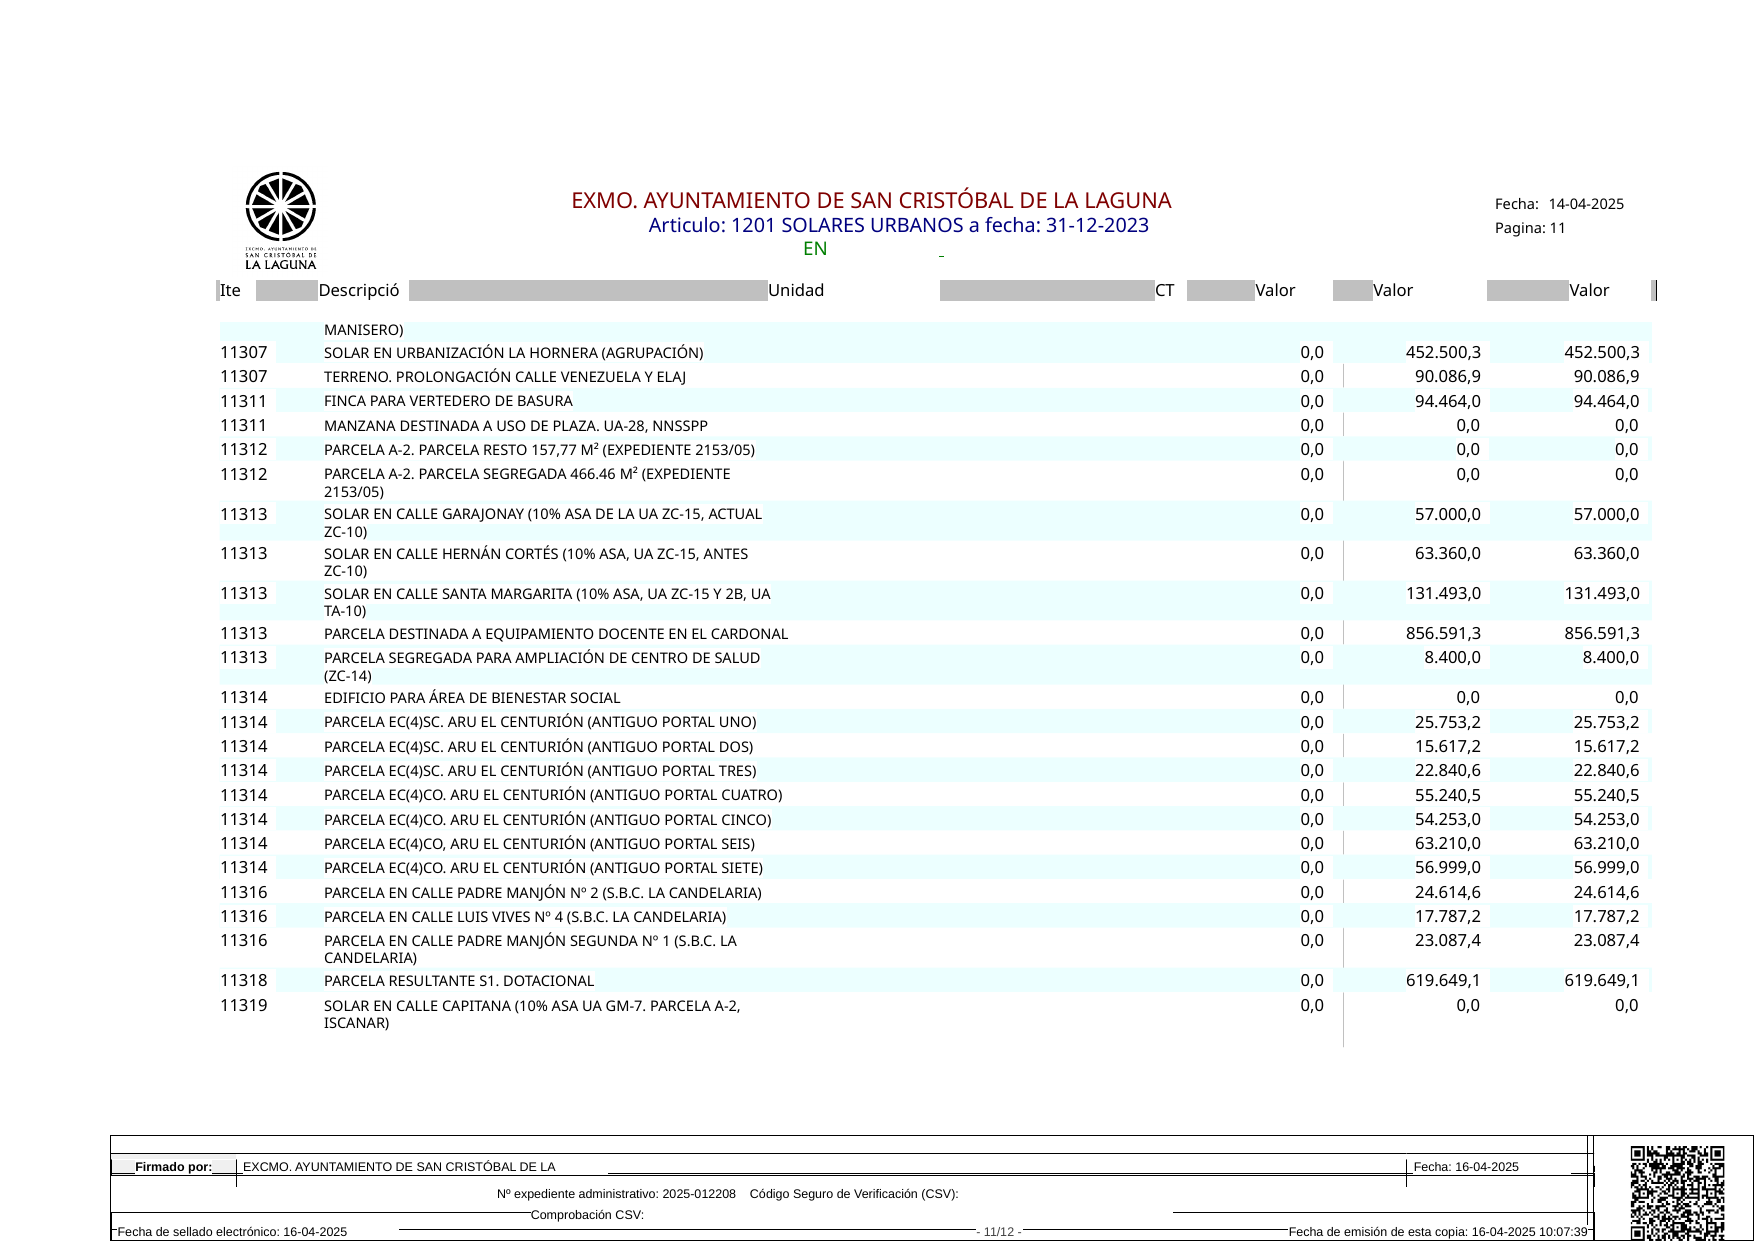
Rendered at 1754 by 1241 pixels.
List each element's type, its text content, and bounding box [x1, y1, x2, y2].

text SOLAR EN CALLE SANTA MARGARITA (10% ASA, UA ZC-15 Y 2B, UA [324, 584, 771, 604]
text 63.360,00 [1415, 542, 1490, 564]
text 0,00 [1300, 969, 1333, 992]
text 113079 [220, 365, 276, 387]
text 113147 [220, 856, 276, 879]
text ISCANAR) [324, 1013, 389, 1032]
text 0,00 [1456, 438, 1489, 460]
text Firmado por: [135, 1159, 212, 1174]
text PARCELA EC(4)SC. ARU EL CENTURIÓN (ANTIGUO PORTAL TRES) [324, 761, 757, 781]
text 113126 [220, 462, 276, 484]
text PARCELA EN CALLE PADRE MANJÓN Nº 2 (S.B.C. LA CANDELARIA) [324, 882, 762, 902]
text 0,00 [1300, 341, 1333, 363]
text 24.614,64 [1415, 880, 1490, 903]
text Item [220, 278, 256, 301]
text 0,00 [1300, 686, 1333, 708]
text 856.591,31 [1406, 622, 1490, 644]
text 113146 [220, 832, 276, 854]
text 113198 [220, 993, 276, 1016]
text 0,00 [1300, 365, 1333, 387]
text 0,00 [1300, 734, 1333, 757]
text TERRENO. PROLONGACIÓN CALLE VENEZUELA Y ELAJ [324, 367, 687, 387]
text 113168 [220, 905, 276, 927]
text 8.400,00 [1583, 646, 1648, 669]
text Valor Real [1255, 278, 1333, 301]
text SOLAR EN CALLE HERNÁN CORTÉS (10% ASA, UA ZC-15, ANTES [324, 544, 749, 564]
text 0,00 [1615, 413, 1648, 436]
text 113142 [220, 734, 276, 757]
text Nº expediente administrativo: 2025-012208 Código Seguro de Verificación (CSV): 49E7BEED55559CA8CF05ABE5ADF827F9 [497, 1187, 1206, 1202]
text MANISERO) [324, 320, 404, 340]
text Valor Neto [1569, 278, 1651, 301]
text 57.000,00 [1573, 502, 1648, 524]
text 113111 [220, 389, 276, 412]
text - 11/12 - [976, 1225, 1023, 1239]
text 23.087,45 [1573, 929, 1648, 951]
text 0,00 [1300, 710, 1333, 733]
text 56.999,00 [1415, 856, 1490, 879]
text PARCELA EN CALLE PADRE MANJÓN SEGUNDA Nº 1 (S.B.C. LA [324, 931, 737, 951]
text 0,00 [1615, 686, 1648, 708]
text PARCELA SEGREGADA PARA AMPLIACIÓN DE CENTRO DE SALUD [324, 648, 761, 668]
text 113140 [220, 686, 276, 708]
text PARCELA EN CALLE LUIS VIVES Nº 4 (S.B.C. LA CANDELARIA) [324, 907, 727, 927]
text SOLAR EN CALLE GARAJONAY (10% ASA DE LA UA ZC-15, ACTUAL [324, 504, 763, 524]
text FINCA PARA VERTEDERO DE BASURA [324, 391, 573, 411]
text 0,00 [1300, 502, 1333, 524]
text EDIFICIO PARA ÁREA DE BIENESTAR SOCIAL [324, 688, 621, 708]
text 0,00 [1300, 905, 1333, 927]
text 113125 [220, 438, 276, 460]
text 113112 [220, 413, 276, 436]
text PARCELA EC(4)CO. ARU EL CENTURIÓN (ANTIGUO PORTAL CUATRO) [324, 785, 783, 805]
text PARCELA EC(4)SC. ARU EL CENTURIÓN (ANTIGUO PORTAL UNO) [324, 712, 757, 732]
text 56.999,00 [1573, 856, 1648, 879]
text 113167 [220, 880, 276, 903]
text 55.240,50 [1573, 783, 1648, 806]
text 0,00 [1300, 622, 1333, 644]
text TA-10) [324, 601, 366, 621]
text 90.086,92 [1573, 365, 1648, 387]
text Valor Contable [1373, 278, 1487, 301]
text Descripción [318, 278, 409, 301]
text Pagina: 11 [1495, 217, 1567, 237]
text 131.493,00 [1564, 582, 1649, 604]
text 856.591,31 [1564, 622, 1649, 644]
text 57.000,00 [1415, 502, 1490, 524]
text 0,00 [1300, 759, 1333, 781]
text 0,00 [1300, 993, 1333, 1016]
text CTD [1155, 278, 1187, 301]
text 94.464,00 [1415, 389, 1490, 412]
text 90.086,92 [1415, 365, 1490, 387]
text 0,00 [1615, 438, 1648, 460]
text Fecha: [1495, 193, 1539, 213]
text 113185 [220, 969, 276, 992]
text 0,00 [1456, 686, 1489, 708]
text 94.464,00 [1573, 389, 1648, 412]
text 0,00 [1456, 462, 1489, 484]
text Fecha: 16-04-2025 10:07:39 [1413, 1159, 1571, 1175]
text 113145 [220, 807, 276, 830]
text PARCELA EC(4)SC. ARU EL CENTURIÓN (ANTIGUO PORTAL DOS) [324, 737, 754, 756]
text Articulo: 1201 SOLARES URBANOS a fecha: 31-12-2023 [649, 212, 1158, 238]
text 22.840,65 [1573, 759, 1648, 781]
text 452.500,35 [1564, 341, 1649, 363]
text 25.753,20 [1573, 710, 1648, 733]
text 113077 [220, 341, 276, 363]
text 63.210,00 [1573, 832, 1648, 854]
text ZC-10) [324, 561, 367, 581]
text 17.787,22 [1415, 905, 1490, 927]
text 63.210,00 [1415, 832, 1490, 854]
text 113169 [220, 929, 276, 951]
text 0,00 [1615, 993, 1648, 1016]
text 54.253,00 [1573, 807, 1648, 830]
text 15.617,25 [1415, 734, 1490, 757]
text PARCELA A-2. PARCELA SEGREGADA 466.46 M² (EXPEDIENTE [324, 464, 731, 484]
text 0,00 [1300, 929, 1333, 951]
text 54.253,00 [1415, 807, 1490, 830]
text 0,00 [1615, 462, 1648, 484]
text 0,00 [1300, 462, 1333, 484]
text PARCELA EC(4)CO, ARU EL CENTURIÓN (ANTIGUO PORTAL SEIS) [324, 834, 755, 854]
text 619.649,10 [1406, 969, 1490, 992]
text SOLAR EN URBANIZACIÓN LA HORNERA (AGRUPACIÓN) [324, 342, 704, 362]
text 113136 [220, 622, 276, 644]
text EXMO. AYUNTAMIENTO DE SAN CRISTÓBAL DE LA LAGUNA [571, 186, 1175, 215]
text 55.240,50 [1415, 783, 1490, 806]
text 22.840,65 [1415, 759, 1490, 781]
text 113143 [220, 759, 276, 781]
text PARCELA A-2. PARCELA RESTO 157,77 M² (EXPEDIENTE 2153/05) [324, 440, 756, 459]
text 25.753,20 [1415, 710, 1490, 733]
text 452.500,35 [1406, 341, 1490, 363]
text 8.400,00 [1424, 646, 1490, 669]
text MANZANA DESTINADA A USO DE PLAZA. UA-28, NNSSPP [324, 415, 709, 435]
text SOLAR EN CALLE CAPITANA (10% ASA UA GM-7. PARCELA A-2, [324, 995, 741, 1015]
text Comprobación CSV: https://sede.aytolalaguna.es//publico/documento/49E7BEED55559CA8CF05ABE5ADF827F9 . [531, 1208, 1173, 1223]
text 17.787,22 [1573, 905, 1648, 927]
text PARCELA EC(4)CO. ARU EL CENTURIÓN (ANTIGUO PORTAL CINCO) [324, 809, 772, 829]
text EXCMO. AYUNTAMIENTO DE SAN CRISTÓBAL DE LA LAGUNA [243, 1159, 608, 1175]
text 0,00 [1300, 413, 1333, 436]
text 63.360,00 [1573, 542, 1648, 564]
text Fecha de sellado electrónico: 16-04-2025 10:07:39 [117, 1225, 399, 1240]
text 2153/05) [324, 481, 384, 501]
text 0,00 [1300, 807, 1333, 830]
text 113141 [220, 710, 276, 733]
text 0,00 [1300, 389, 1333, 412]
text 0,00 [1300, 438, 1333, 460]
text 0,00 [1456, 993, 1489, 1016]
text EN INVENTARIO [803, 235, 939, 260]
text CANDELARIA) [324, 948, 417, 968]
text 0,00 [1300, 542, 1333, 564]
text ZC-10) [324, 521, 367, 541]
text 619.649,10 [1564, 969, 1649, 992]
text 0,00 [1300, 856, 1333, 879]
text 113131 [220, 502, 276, 524]
text 0,00 [1300, 582, 1333, 604]
text 15.617,25 [1573, 734, 1648, 757]
text PARCELA RESULTANTE S1. DOTACIONAL [324, 971, 595, 991]
text 24.614,64 [1573, 880, 1648, 903]
text Unidad Administrativa [768, 278, 940, 301]
text 0,00 [1300, 646, 1333, 669]
text 113132 [220, 542, 276, 564]
text 113139 [220, 646, 276, 669]
text 14-04-2025 [1548, 193, 1625, 213]
text (ZC-14) [324, 665, 372, 685]
text 23.087,45 [1415, 929, 1490, 951]
text 113133 [220, 582, 276, 604]
text 113144 [220, 783, 276, 806]
text 0,00 [1300, 880, 1333, 903]
text 0,00 [1456, 413, 1489, 436]
text PARCELA DESTINADA A EQUIPAMIENTO DOCENTE EN EL CARDONAL [324, 624, 789, 644]
text 0,00 [1300, 783, 1333, 806]
text Fecha de emisión de esta copia: 16-04-2025 10:07:39 [1288, 1225, 1588, 1239]
text 0,00 [1300, 832, 1333, 854]
text PARCELA EC(4)CO. ARU EL CENTURIÓN (ANTIGUO PORTAL SIETE) [324, 858, 763, 878]
text 131.493,00 [1406, 582, 1490, 604]
